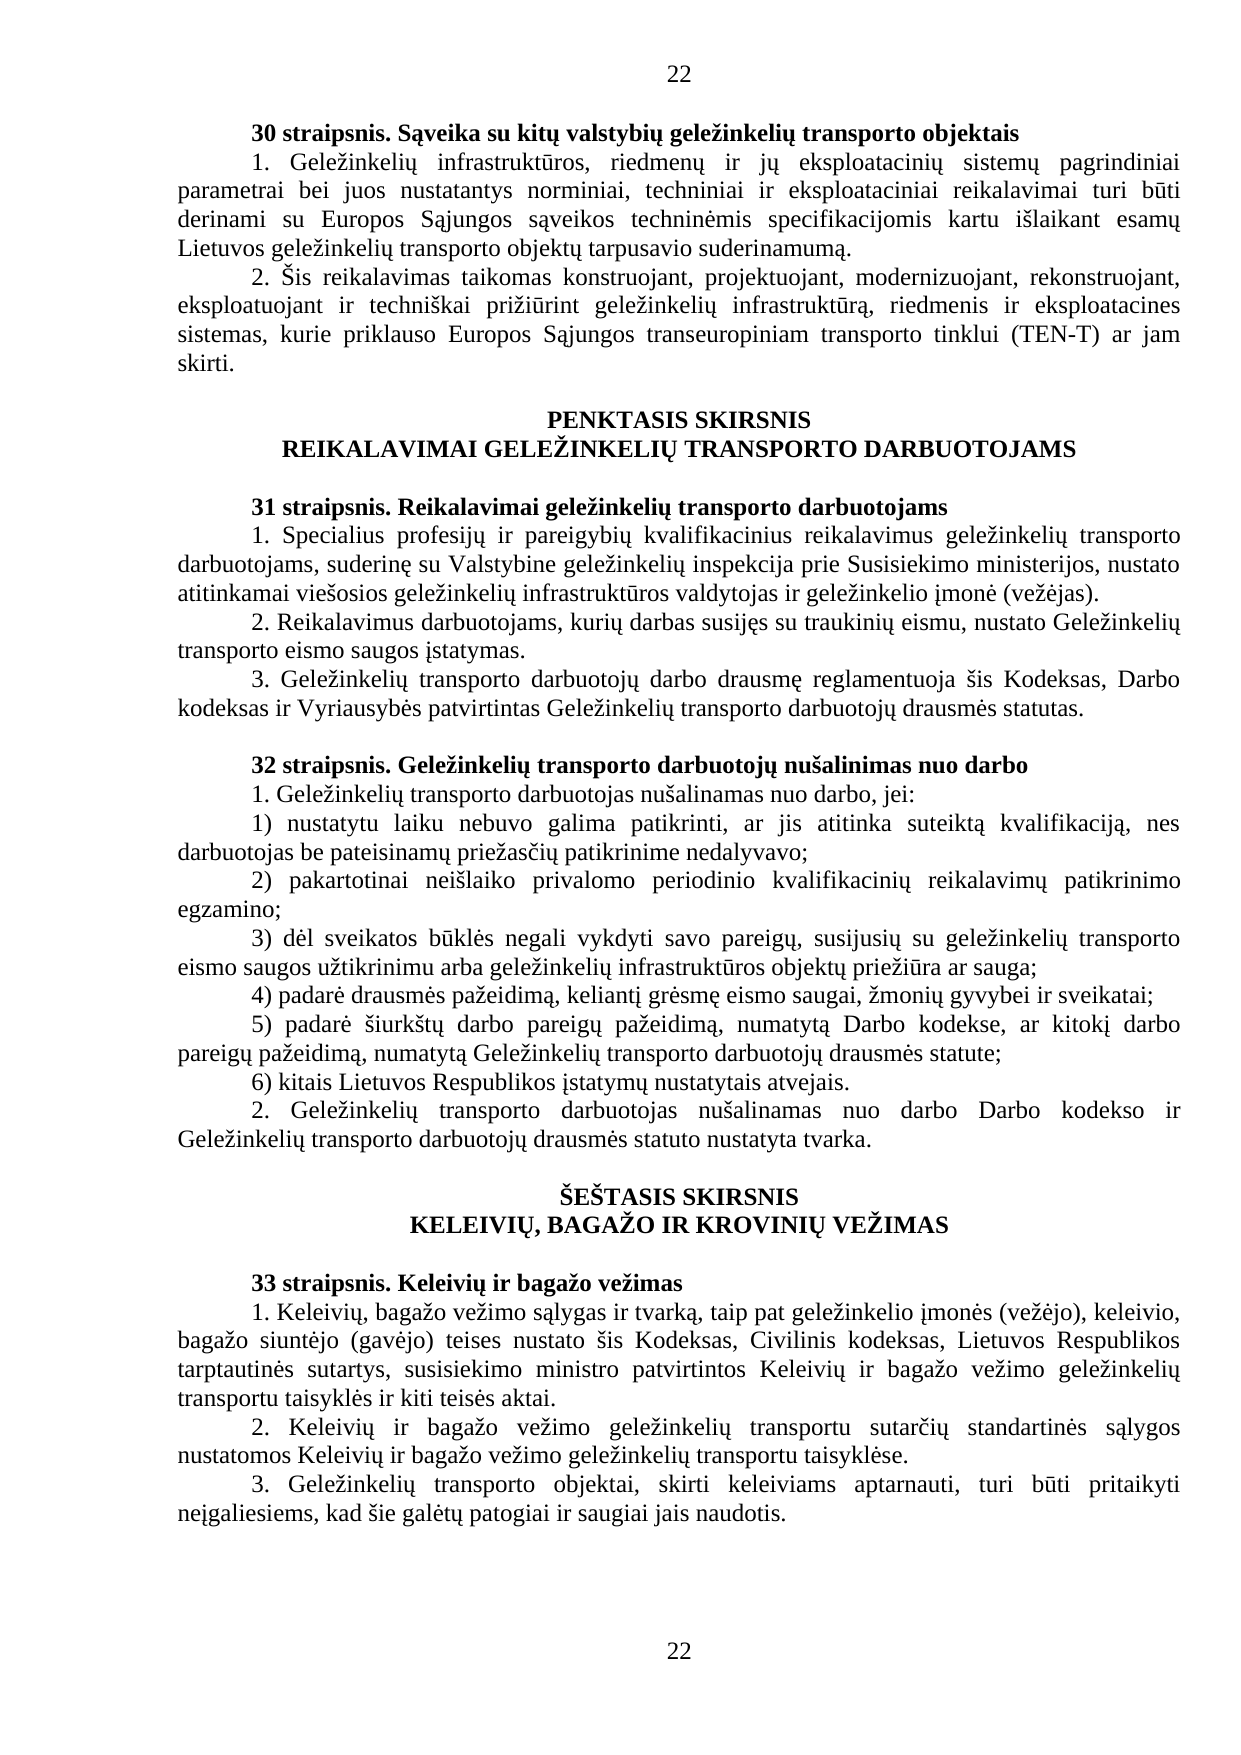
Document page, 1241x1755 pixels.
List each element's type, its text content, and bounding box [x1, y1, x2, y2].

text 5) padarė šiurkštų darbo pareigų pažeidimą, numatytą Darbo kodekse, ar kitokį darbo pareigų pažeidimą, numatytą Geležinkelių transporto darbuotojų drausmės statute; [177, 1009, 1181, 1067]
text 6) kitais Lietuvos Respublikos įstatymų nustatytais atvejais. [177, 1067, 1181, 1096]
text 2) pakartotinai neišlaiko privalomo periodinio kvalifikacinių reikalavimų patikrinimo egzamino; [177, 866, 1181, 923]
text REIKALAVIMAI GELEŽINKELIŲ TRANSPORTO DARBUOTOJAMS [177, 434, 1181, 463]
text 2. Šis reikalavimas taikomas konstruojant, projektuojant, modernizuojant, rekonstruojant, eksploatuojant ir techniškai prižiūrint geležinkelių infrastruktūrą, riedmenis ir eksploatacines sistemas, kurie priklauso Europos Sąjungos transeuropiniam transporto tinklui (TEN-T) ar jam skirti. [177, 262, 1181, 377]
text 4) padarė drausmės pažeidimą, keliantį grėsmę eismo saugai, žmonių gyvybei ir sveikatai; [177, 981, 1181, 1009]
text 31 straipsnis. Reikalavimai geležinkelių transporto darbuotojams [177, 492, 1181, 521]
text 1. Keleivių, bagažo vežimo sąlygas ir tvarką, taip pat geležinkelio įmonės (vežėjo), keleivio, bagažo siuntėjo (gavėjo) teises nustato šis Kodeksas, Civilinis kodeksas, Lietuvos Respublikos tarptautinės sutartys, susisiekimo ministro patvirtintos Keleivių ir bagažo vežimo geležinkelių transportu taisyklės ir kiti teisės aktai. [177, 1297, 1181, 1412]
text 3. Geležinkelių transporto darbuotojų darbo drausmę reglamentuoja šis Kodeksas, Darbo kodeksas ir Vyriausybės patvirtintas Geležinkelių transporto darbuotojų drausmės statutas. [177, 664, 1181, 722]
text 1. Specialius profesijų ir pareigybių kvalifikacinius reikalavimus geležinkelių transporto darbuotojams, suderinę su Valstybine geležinkelių inspekcija prie Susisiekimo ministerijos, nustato atitinkamai viešosios geležinkelių infrastruktūros valdytojas ir geležinkelio įmonė (vežėjas). [177, 521, 1181, 607]
text PENKTASIS SKIRSNIS [177, 406, 1181, 434]
text 30 straipsnis. Sąveika su kitų valstybių geležinkelių transporto objektais [177, 118, 1181, 147]
text 1. Geležinkelių infrastruktūros, riedmenų ir jų eksploatacinių sistemų pagrindiniai parametrai bei juos nustatantys norminiai, techniniai ir eksploataciniai reikalavimai turi būti derinami su Europos Sąjungos sąveikos techninėmis specifikacijomis kartu išlaikant esamų Lietuvos geležinkelių transporto objektų tarpusavio suderinamumą. [177, 147, 1181, 262]
text KELEIVIŲ, BAGAŽO IR KROVINIŲ VEŽIMAS [177, 1211, 1181, 1239]
text 1. Geležinkelių transporto darbuotojas nušalinamas nuo darbo, jei: [177, 779, 1181, 808]
text 3. Geležinkelių transporto objektai, skirti keleiviams aptarnauti, turi būti pritaikyti neįgaliesiems, kad šie galėtų patogiai ir saugiai jais naudotis. [177, 1469, 1181, 1527]
text 1) nustatytu laiku nebuvo galima patikrinti, ar jis atitinka suteiktą kvalifikaciją, nes darbuotojas be pateisinamų priežasčių patikrinime nedalyvavo; [177, 808, 1181, 866]
text 2. Keleivių ir bagažo vežimo geležinkelių transportu sutarčių standartinės sąlygos nustatomos Keleivių ir bagažo vežimo geležinkelių transportu taisyklėse. [177, 1412, 1181, 1469]
text 33 straipsnis. Keleivių ir bagažo vežimas [177, 1268, 1181, 1297]
text 2. Reikalavimus darbuotojams, kurių darbas susijęs su traukinių eismu, nustato Geležinkelių transporto eismo saugos įstatymas. [177, 607, 1181, 664]
text 3) dėl sveikatos būklės negali vykdyti savo pareigų, susijusių su geležinkelių transporto eismo saugos užtikrinimu arba geležinkelių infrastruktūros objektų priežiūra ar sauga; [177, 923, 1181, 981]
text 2. Geležinkelių transporto darbuotojas nušalinamas nuo darbo Darbo kodekso ir Geležinkelių transporto darbuotojų drausmės statuto nustatyta tvarka. [177, 1096, 1181, 1153]
text 32 straipsnis. Geležinkelių transporto darbuotojų nušalinimas nuo darbo [177, 751, 1181, 779]
text ŠEŠTASIS SKIRSNIS [177, 1182, 1181, 1211]
